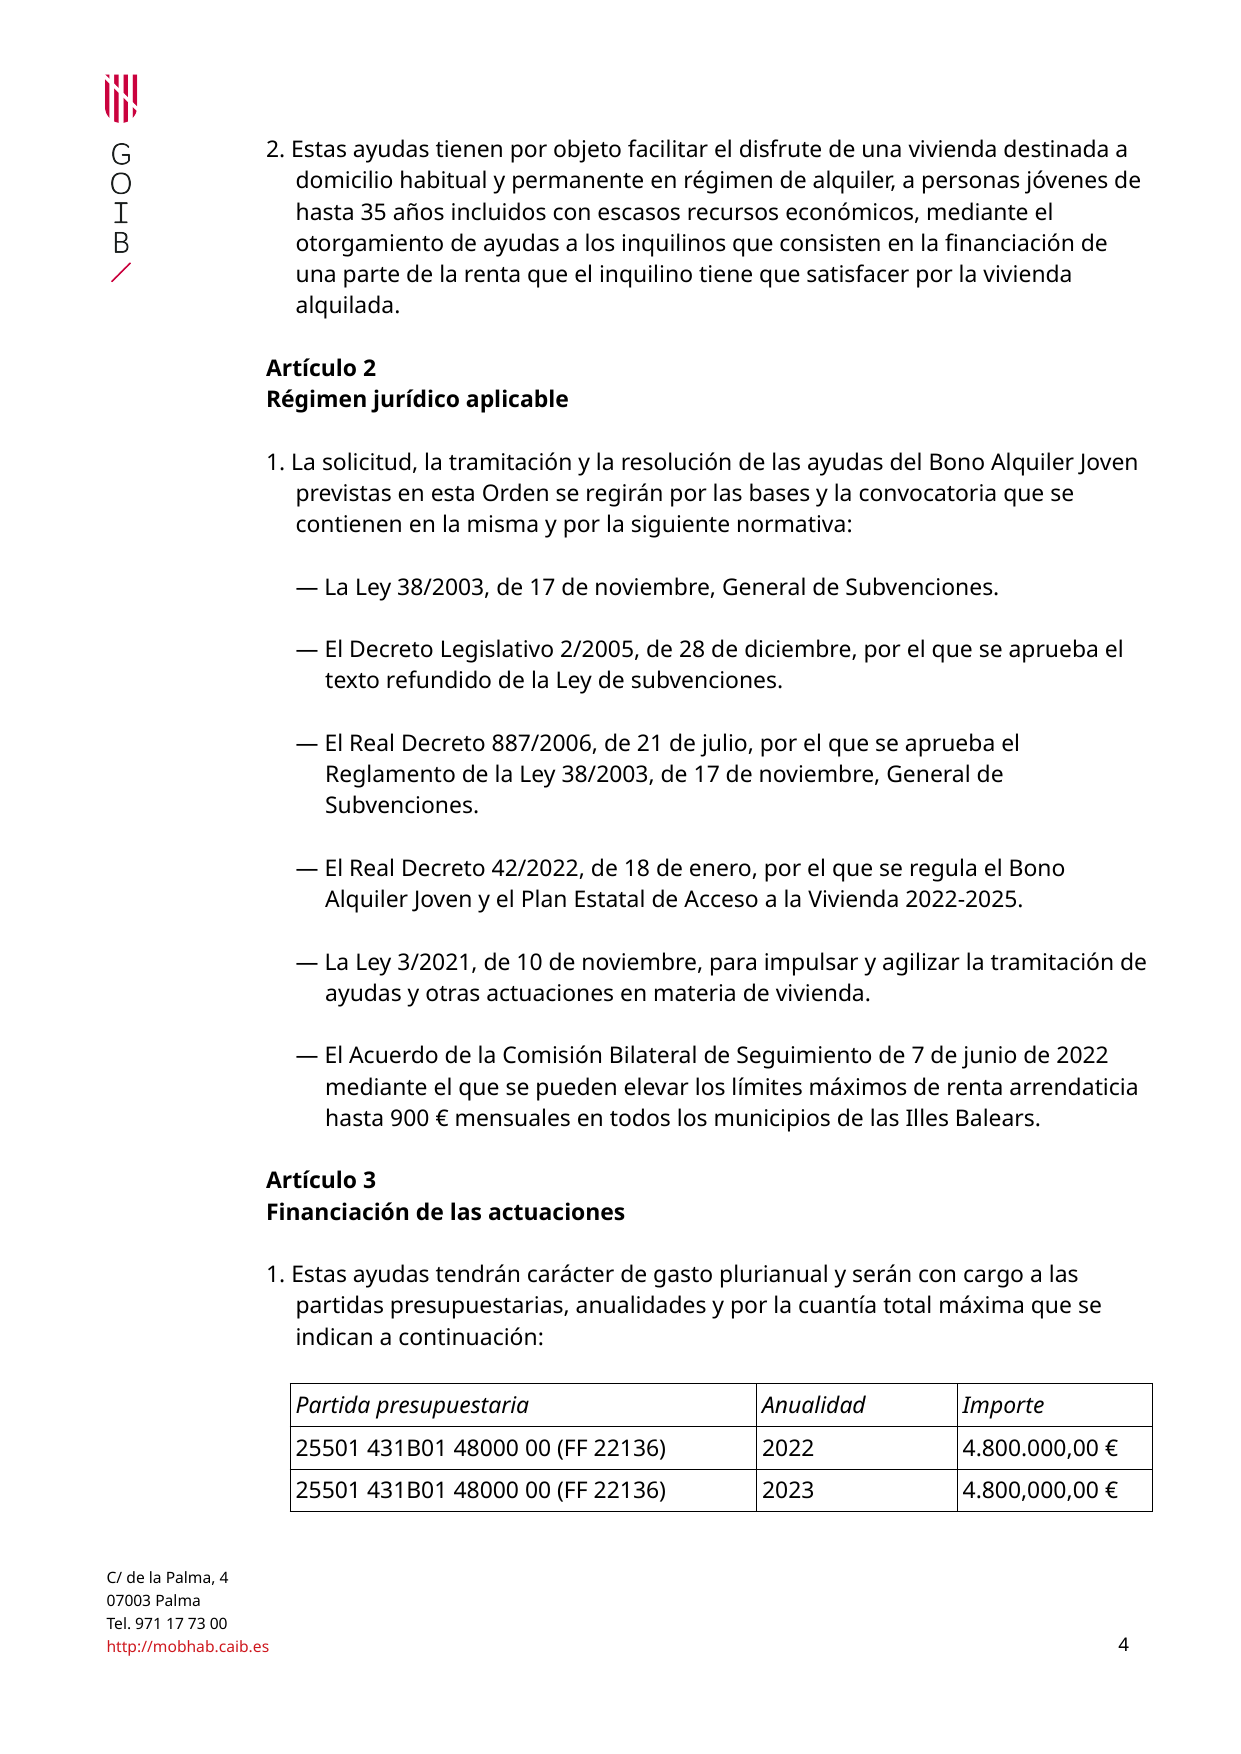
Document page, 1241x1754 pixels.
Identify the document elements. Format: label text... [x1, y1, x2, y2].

text Financiación de las actuaciones [266, 1195, 1152, 1227]
table_cell 2023 [757, 1470, 957, 1511]
text 1. La solicitud, la tramitación y la resolución de las ayudas del Bono Alquiler Joven previstas en esta Orden se regirán por las bases y la convocatoria que se contienen en la misma y por la siguiente normativa: [266, 445, 1152, 539]
table_cell 4.800.000,00 € [958, 1427, 1152, 1468]
text Artículo 2 [266, 352, 1152, 383]
table_header Anualidad [757, 1384, 957, 1426]
table_header Importe [958, 1384, 1152, 1426]
text — La Ley 3/2021, de 10 de noviembre, para impulsar y agilizar la tramitación de ayudas y otras actuaciones en materia de vivienda. [295, 945, 1152, 1008]
text 2. Estas ayudas tienen por objeto facilitar el disfrute de una vivienda destinada a domicilio habitual y permanente en régimen de alquiler, a personas jóvenes de hasta 35 años incluidos con escasos recursos económicos, mediante el otorgamiento de ayudas a los inquilinos que consisten en la financiación de una parte de la renta que el inquilino tiene que satisfacer por la vivienda alquilada. [266, 133, 1152, 320]
picture [76, 51, 166, 313]
text Régimen jurídico aplicable [266, 383, 1152, 414]
table_cell 25501 431B01 48000 00 (FF 22136) [291, 1470, 756, 1511]
text — El Acuerdo de la Comisión Bilateral de Seguimiento de 7 de junio de 2022 mediante el que se pueden elevar los límites máximos de renta arrendaticia hasta 900 € mensuales en todos los municipios de las Illes Balears. [295, 1039, 1152, 1164]
table_cell 4.800,000,00 € [958, 1470, 1152, 1511]
table_cell 2022 [757, 1427, 957, 1468]
text Artículo 3 [266, 1164, 1152, 1195]
text — El Decreto Legislativo 2/2005, de 28 de diciembre, por el que se aprueba el texto refundido de la Ley de subvenciones. [295, 633, 1152, 695]
table_cell 25501 431B01 48000 00 (FF 22136) [291, 1427, 756, 1468]
text — El Real Decreto 887/2006, de 21 de julio, por el que se aprueba el Reglamento de la Ley 38/2003, de 17 de noviembre, General de Subvenciones. [295, 727, 1152, 820]
text — La Ley 38/2003, de 17 de noviembre, General de Subvenciones. [266, 570, 1152, 602]
text — El Real Decreto 42/2022, de 18 de enero, por el que se regula el Bono Alquiler Joven y el Plan Estatal de Acceso a la Vivienda 2022-2025. [295, 852, 1152, 945]
text 1. Estas ayudas tendrán carácter de gasto plurianual y serán con cargo a las partidas presupuestarias, anualidades y por la cuantía total máxima que se indican a continuación: [266, 1258, 1152, 1352]
table_header Partida presupuestaria [291, 1384, 756, 1426]
